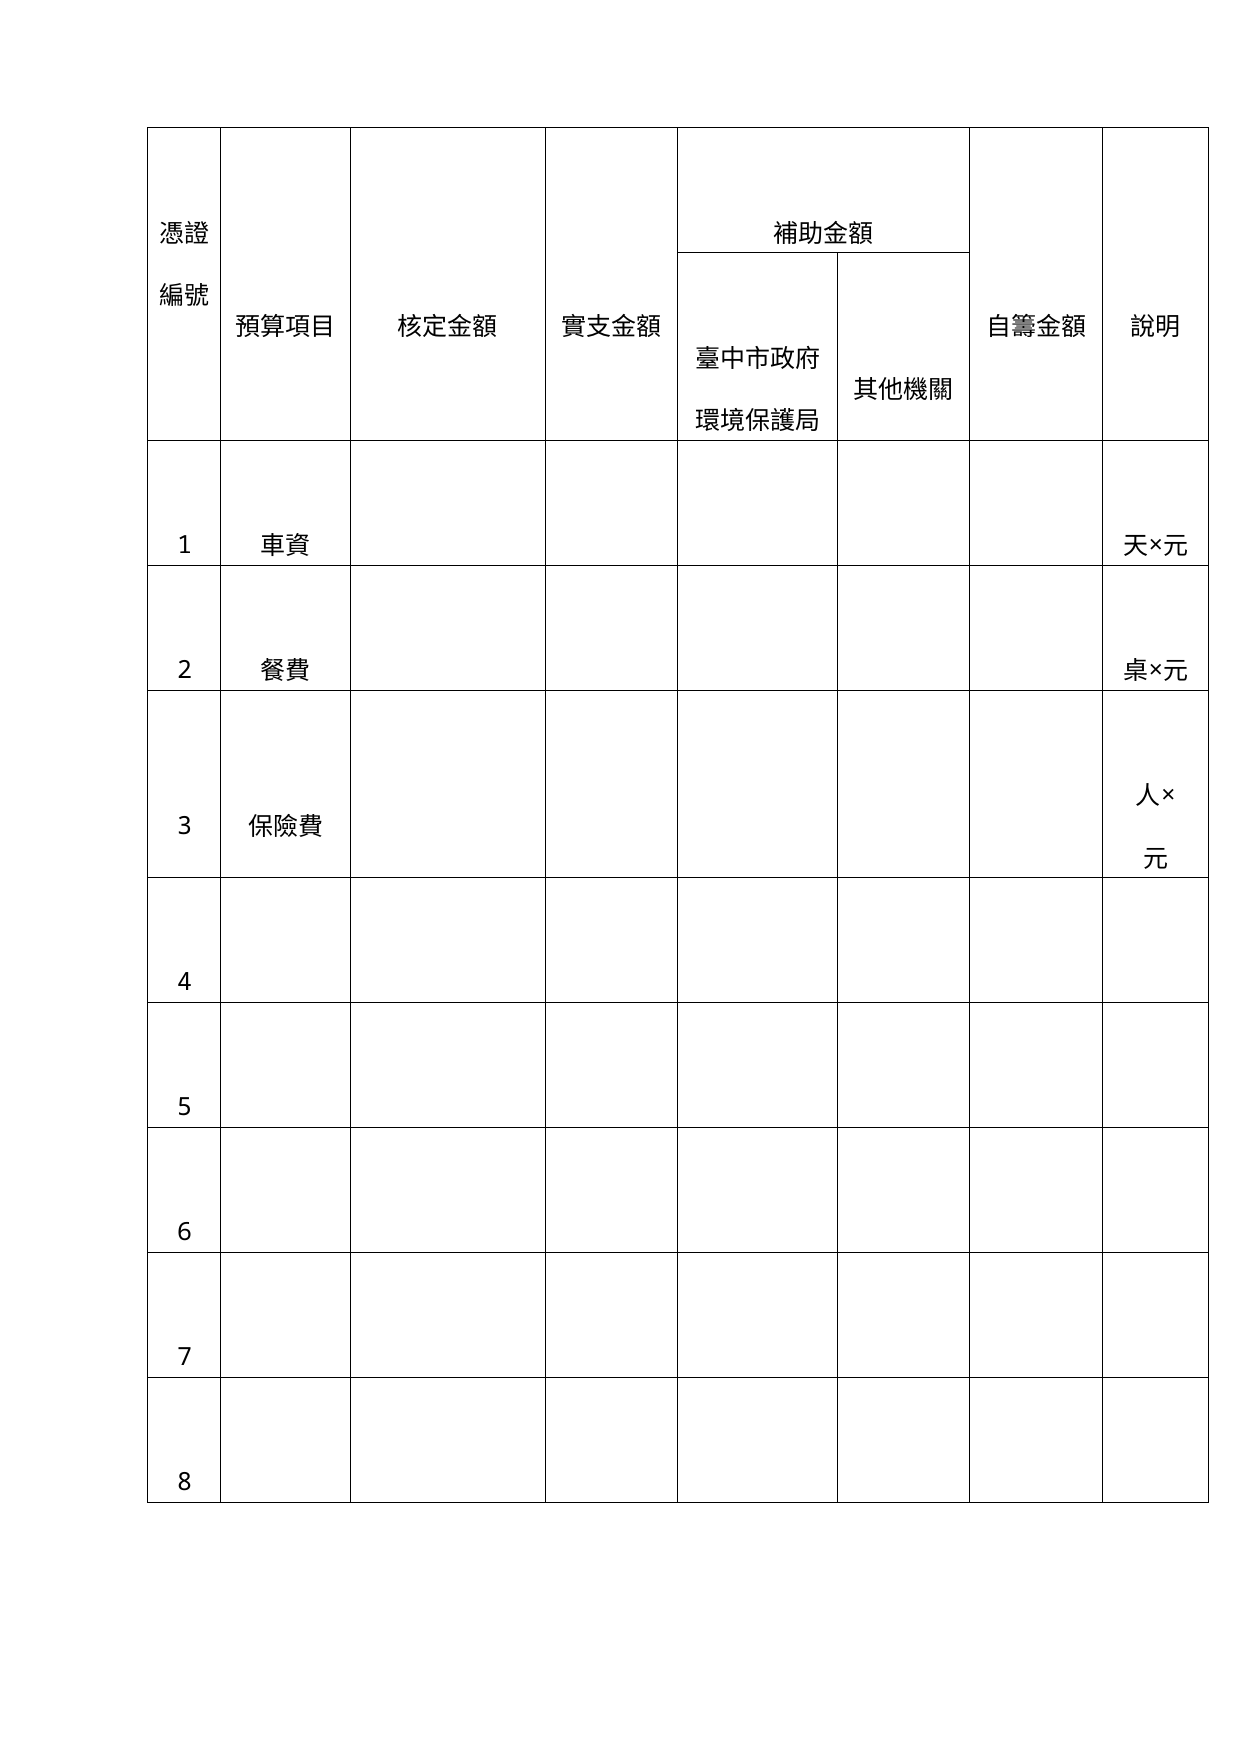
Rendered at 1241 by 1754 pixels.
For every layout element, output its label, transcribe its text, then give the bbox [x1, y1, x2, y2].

table_cell [1103, 1128, 1208, 1252]
table_cell [351, 1128, 545, 1252]
table_cell 3 [148, 691, 220, 877]
table_cell [678, 1253, 837, 1377]
table_cell 1 [148, 441, 220, 564]
table_cell [678, 1378, 837, 1502]
table_cell [970, 1253, 1102, 1377]
table_cell [351, 441, 545, 564]
table_cell [838, 1128, 969, 1252]
table_cell [678, 1003, 837, 1127]
table_cell 8 [148, 1378, 220, 1502]
table_cell [970, 878, 1102, 1002]
table_cell 車資 [221, 441, 350, 564]
table_cell [546, 691, 677, 877]
table_cell 其他機關 [838, 253, 969, 439]
table_cell [221, 878, 350, 1002]
table_cell [546, 441, 677, 564]
table_cell [221, 1128, 350, 1252]
table_cell 人× 元 [1103, 691, 1208, 877]
table_cell 保險費 [221, 691, 350, 877]
table_header 預算項目 [221, 128, 350, 439]
table_cell [351, 1003, 545, 1127]
table_cell [546, 1253, 677, 1377]
table_cell [678, 1128, 837, 1252]
table_cell 4 [148, 878, 220, 1002]
table_cell [678, 441, 837, 564]
table_cell [351, 1378, 545, 1502]
table_cell 2 [148, 566, 220, 689]
table_header 自籌金額 [970, 128, 1102, 439]
table_header 憑證編號 [148, 128, 220, 439]
table_cell [970, 1378, 1102, 1502]
table_header 說明 [1103, 128, 1208, 439]
table_cell [970, 1003, 1102, 1127]
table_cell [838, 1003, 969, 1127]
table_cell [970, 441, 1102, 564]
table_header 核定金額 [351, 128, 545, 439]
table_cell [546, 1378, 677, 1502]
table_cell 臺中市政府環境保護局 [678, 253, 837, 439]
table_cell [221, 1253, 350, 1377]
table_cell 7 [148, 1253, 220, 1377]
table_cell [838, 878, 969, 1002]
table_cell [546, 878, 677, 1002]
table_header 實支金額 [546, 128, 677, 439]
table_cell [970, 566, 1102, 689]
table_cell [1103, 1253, 1208, 1377]
table_cell [1103, 878, 1208, 1002]
table_cell [1103, 1003, 1208, 1127]
table_cell [678, 878, 837, 1002]
table_cell [970, 1128, 1102, 1252]
table_cell [838, 441, 969, 564]
table_cell [678, 691, 837, 877]
table_cell [546, 1128, 677, 1252]
table_cell [970, 691, 1102, 877]
table_cell 餐費 [221, 566, 350, 689]
table_cell [838, 566, 969, 689]
table_cell 5 [148, 1003, 220, 1127]
table_cell [351, 691, 545, 877]
table_cell [838, 1378, 969, 1502]
table_cell 6 [148, 1128, 220, 1252]
table_cell [678, 566, 837, 689]
table_cell [221, 1003, 350, 1127]
table_cell [221, 1378, 350, 1502]
table_cell [1103, 1378, 1208, 1502]
table_cell [546, 1003, 677, 1127]
table_cell [838, 1253, 969, 1377]
table_cell [351, 566, 545, 689]
table_cell [838, 691, 969, 877]
table_cell [546, 566, 677, 689]
table_header 補助金額 [678, 128, 969, 252]
table_cell 天×元 [1103, 441, 1208, 564]
table_cell 桌×元 [1103, 566, 1208, 689]
table_cell [351, 1253, 545, 1377]
table_cell [351, 878, 545, 1002]
